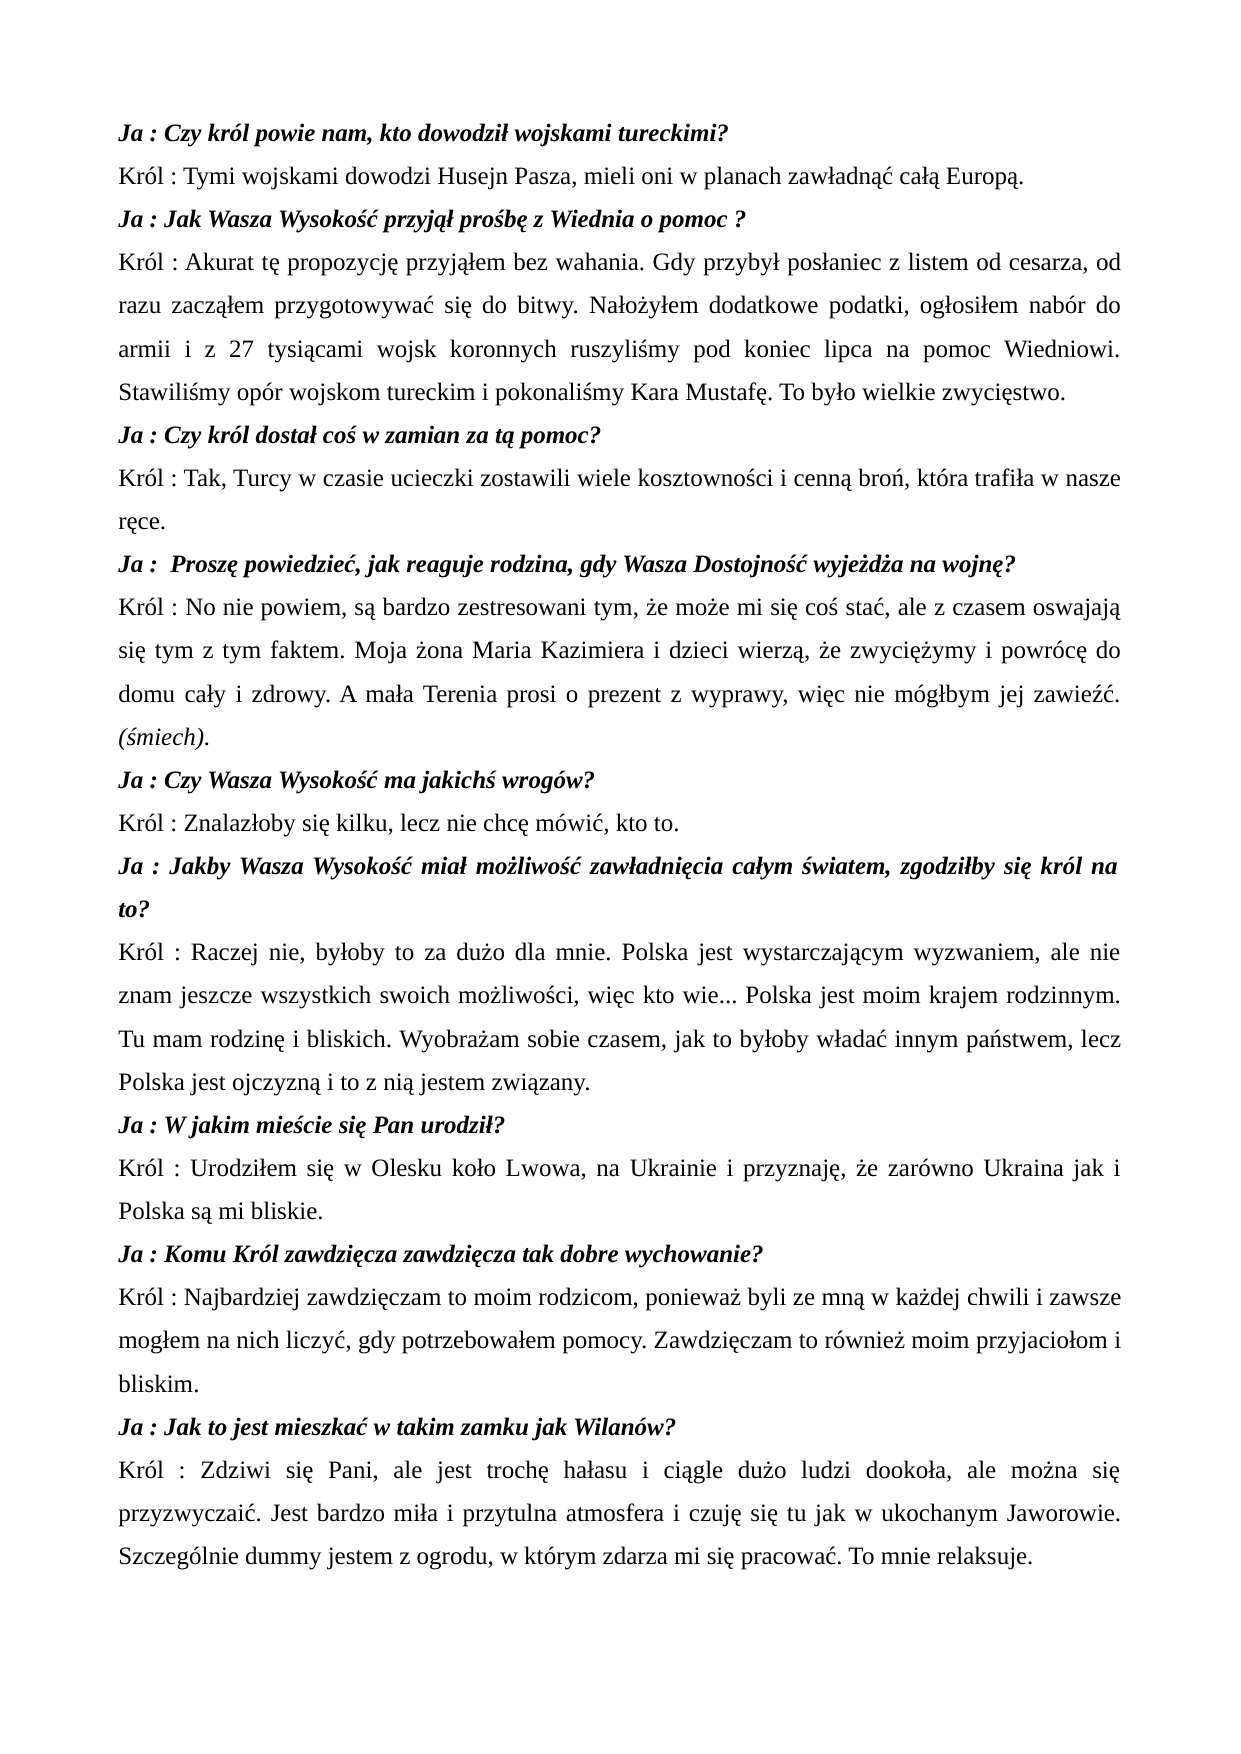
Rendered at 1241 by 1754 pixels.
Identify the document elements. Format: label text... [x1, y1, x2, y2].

text Król : Urodziłem się w Olesku koło Lwowa, na Ukrainie i przyznaję, że zarówno Ukraina jak i Polska są mi bliskie. [118, 1153, 1122, 1225]
text Ja : Jak Wasza Wysokość przyjął prośbę z Wiednia o pomoc ? [118, 204, 1122, 233]
text Król : Tak, Turcy w czasie ucieczki zostawili wiele kosztowności i cenną broń, która trafiła w nasze ręce. [118, 463, 1122, 535]
text Ja : Jak to jest mieszkać w takim zamku jak Wilanów? [118, 1412, 1122, 1441]
text Ja : Proszę powiedzieć, jak reaguje rodzina, gdy Wasza Dostojność wyjeżdża na wojnę? [118, 549, 1122, 578]
text Król : Raczej nie, byłoby to za dużo dla mnie. Polska jest wystarczającym wyzwaniem, ale nie znam jeszcze wszystkich swoich możliwości, więc kto wie... Polska jest moim krajem rodzinnym. Tu mam rodzinę i bliskich. Wyobrażam sobie czasem, jak to byłoby władać innym państwem, lecz Polska jest ojczyzną i to z nią jestem związany. [118, 937, 1122, 1096]
text Król : Znalazłoby się kilku, lecz nie chcę mówić, kto to. [118, 808, 1122, 837]
text Król : Akurat tę propozycję przyjąłem bez wahania. Gdy przybył posłaniec z listem od cesarza, od razu zacząłem przygotowywać się do bitwy. Nałożyłem dodatkowe podatki, ogłosiłem nabór do armii i z 27 tysiącami wojsk koronnych ruszyliśmy pod koniec lipca na pomoc Wiedniowi. Stawiliśmy opór wojskom tureckim i pokonaliśmy Kara Mustafę. To było wielkie zwycięstwo. [118, 247, 1122, 406]
text Ja : Czy król powie nam, kto dowodził wojskami tureckimi? [118, 118, 1122, 147]
text Ja : Czy Wasza Wysokość ma jakichś wrogów? [118, 765, 1122, 794]
text Król : Tymi wojskami dowodzi Husejn Pasza, mieli oni w planach zawładnąć całą Europą. [118, 161, 1122, 190]
text Król : Najbardziej zawdzięczam to moim rodzicom, ponieważ byli ze mną w każdej chwili i zawsze mogłem na nich liczyć, gdy potrzebowałem pomocy. Zawdzięczam to również moim przyjaciołom i bliskim. [118, 1282, 1122, 1397]
text Ja : W jakim mieście się Pan urodził? [118, 1110, 1122, 1139]
text Król : No nie powiem, są bardzo zestresowani tym, że może mi się coś stać, ale z czasem oswajają się tym z tym faktem. Moja żona Maria Kazimiera i dzieci wierzą, że zwyciężymy i powrócę do domu cały i zdrowy. A mała Terenia prosi o prezent z wyprawy, więc nie mógłbym jej zawieźć. (śmiech). [118, 592, 1122, 751]
text Ja : Czy król dostał coś w zamian za tą pomoc? [118, 420, 1122, 449]
text Ja : Komu Król zawdzięcza zawdzięcza tak dobre wychowanie? [118, 1239, 1122, 1268]
text Król : Zdziwi się Pani, ale jest trochę hałasu i ciągle dużo ludzi dookoła, ale można się przyzwyczaić. Jest bardzo miła i przytulna atmosfera i czuję się tu jak w ukochanym Jaworowie. Szczególnie dummy jestem z ogrodu, w którym zdarza mi się pracować. To mnie relaksuje. [118, 1455, 1122, 1570]
text Ja : Jakby Wasza Wysokość miał możliwość zawładnięcia całym światem, zgodziłby się król na to? [118, 851, 1122, 923]
